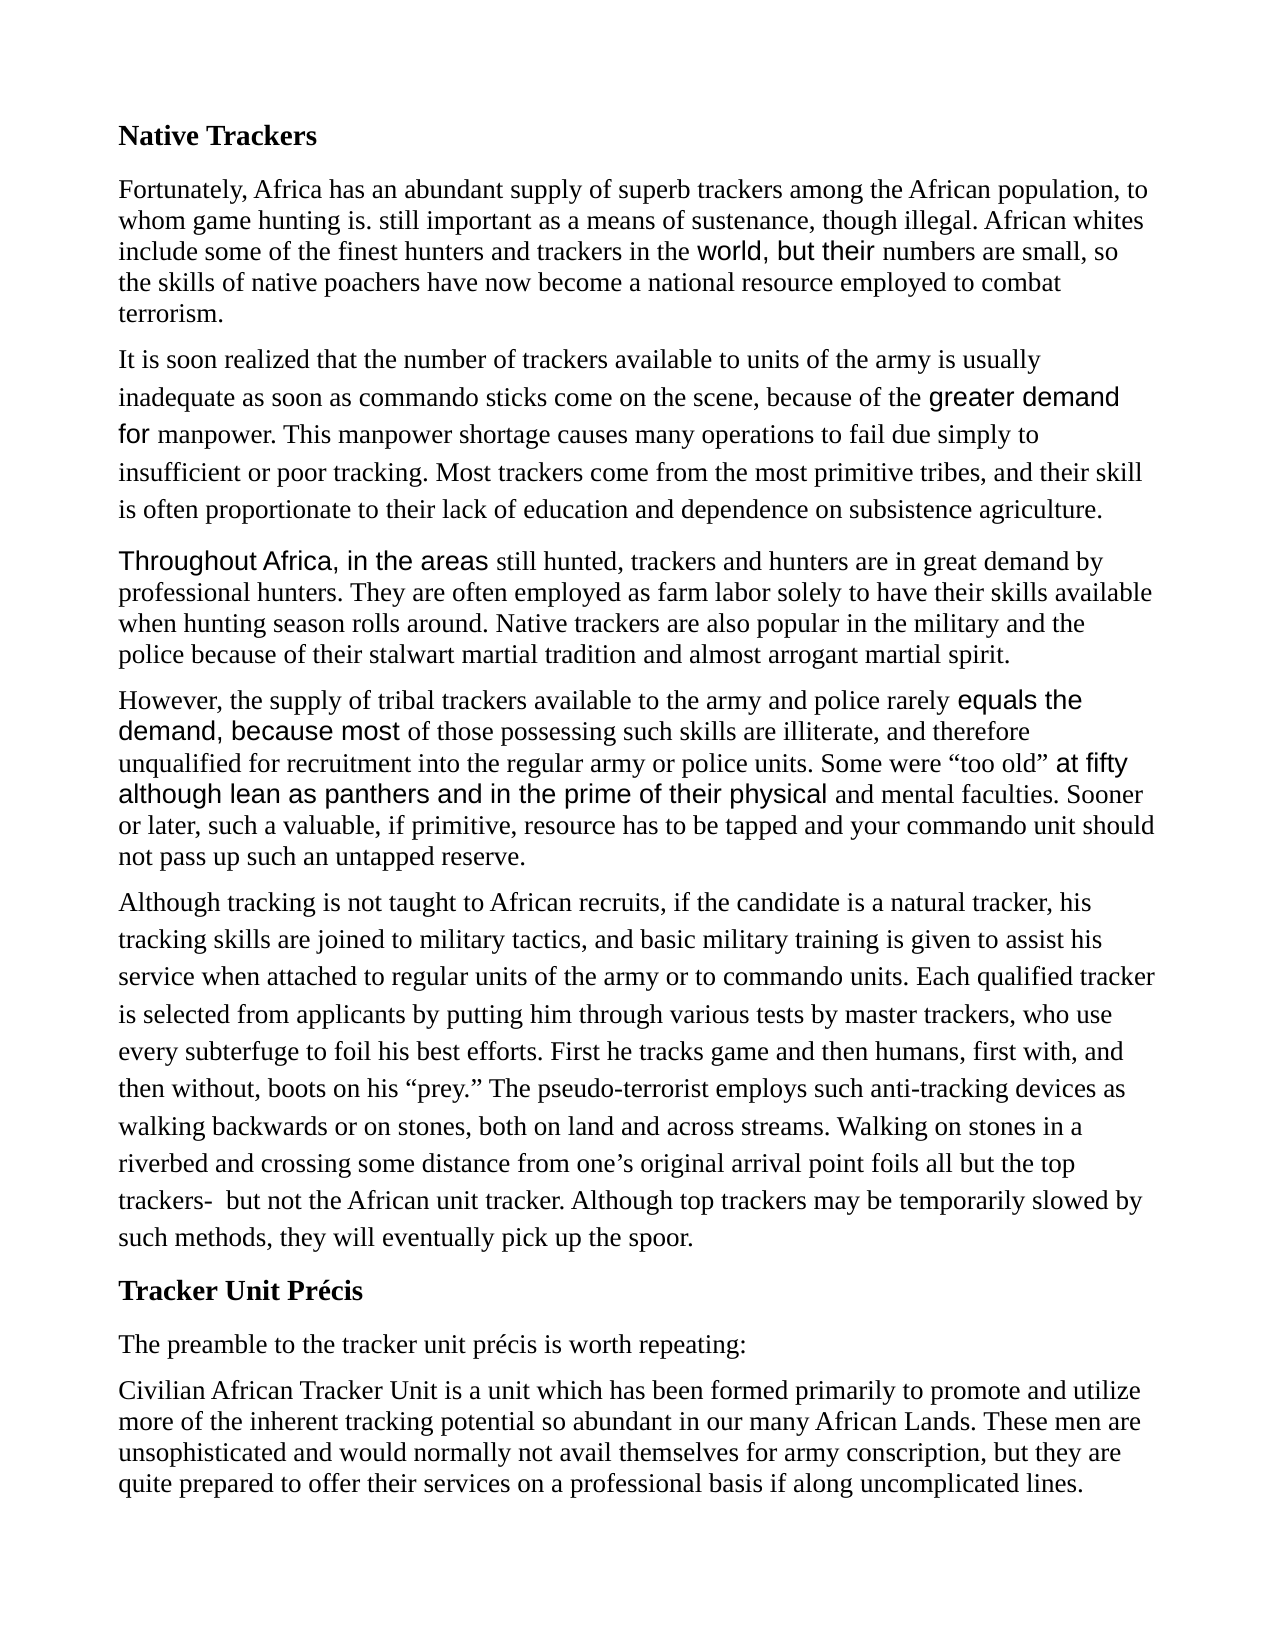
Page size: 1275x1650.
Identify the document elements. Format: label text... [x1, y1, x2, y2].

text Tracker Unit Précis [118, 1273, 1157, 1307]
text Although tracking is not taught to African recruits, if the candidate is a natural tracker, his tracking skills are joined to military tactics, and basic military training is given to assist his service when attached to regular units of the army or to commando units. Each qualified tracker is selected from applicants by putting him through various tests by master trackers, who use every subterfuge to foil his best efforts. First he tracks game and then humans, first with, and then without, boots on his “prey.” The pseudo-terrorist employs such anti-tracking devices as walking backwards or on stones, both on land and across streams. Walking on stones in a riverbed and crossing some distance from one’s original arrival point foils all but the top trackers- but not the African unit tracker. Although top trackers may be temporarily slowed by such methods, they will eventually pick up the spoor. [118, 886, 1157, 1253]
text However, the supply of tribal trackers available to the army and police rarely equals the demand, because most of those possessing such skills are illiterate, and therefore unqualified for recruitment into the regular army or police units. Some were “too old” at fifty although lean as panthers and in the prime of their physical and mental faculties. Sooner or later, such a valuable, if primitive, resource has to be tapped and your commando unit should not pass up such an untapped reserve. [118, 684, 1157, 871]
text Native Trackers [118, 118, 1157, 152]
text Throughout Africa, in the areas still hunted, trackers and hunters are in great demand by professional hunters. They are often employed as farm labor solely to have their skills available when hunting season rolls around. Native trackers are also popular in the military and the police because of their stalwart martial tradition and almost arrogant martial spirit. [118, 545, 1157, 669]
text Civilian African Tracker Unit is a unit which has been formed primarily to promote and utilize more of the inherent tracking potential so abundant in our many African Lands. These men are unsophisticated and would normally not avail themselves for army conscription, but they are quite prepared to offer their services on a professional basis if along uncomplicated lines. [118, 1374, 1157, 1498]
text Fortunately, Africa has an abundant supply of superb trackers among the African population, to whom game hunting is. still important as a means of sustenance, though illegal. African whites include some of the finest hunters and trackers in the world, but their numbers are small, so the skills of native poachers have now become a national resource employed to combat terrorism. [118, 173, 1157, 329]
text It is soon realized that the number of trackers available to units of the army is usually inadequate as soon as commando sticks come on the scene, because of the greater demand for manpower. This manpower shortage causes many operations to fail due simply to insufficient or poor tracking. Most trackers come from the most primitive tribes, and their skill is often proportionate to their lack of education and dependence on subsistence agriculture. [118, 343, 1157, 524]
text The preamble to the tracker unit précis is worth repeating: [118, 1328, 1157, 1359]
